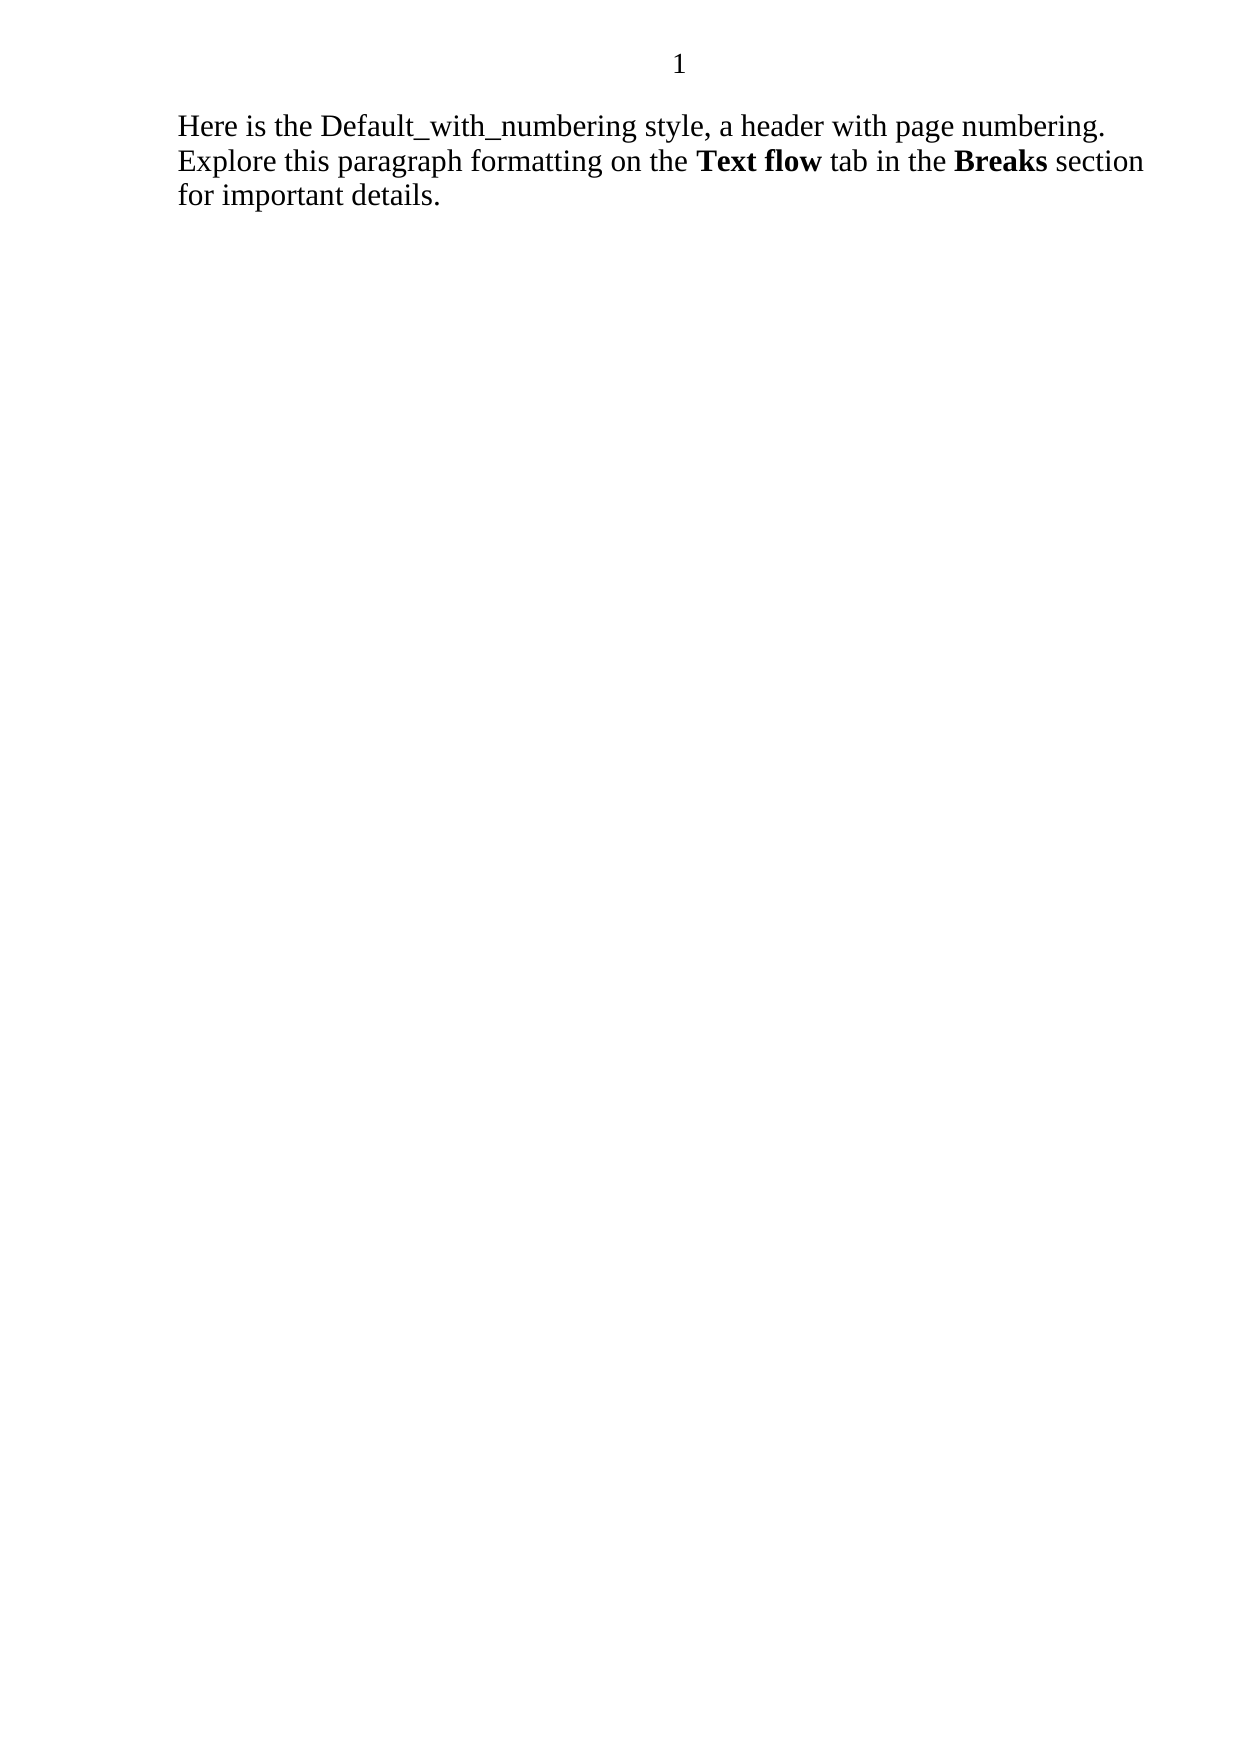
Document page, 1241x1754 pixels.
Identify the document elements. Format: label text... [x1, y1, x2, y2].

text Here is the Default_with_numbering style, a header with page numbering. Explore this paragraph formatting on the Text flow tab in the Breaks section for important details. [177, 109, 1181, 212]
